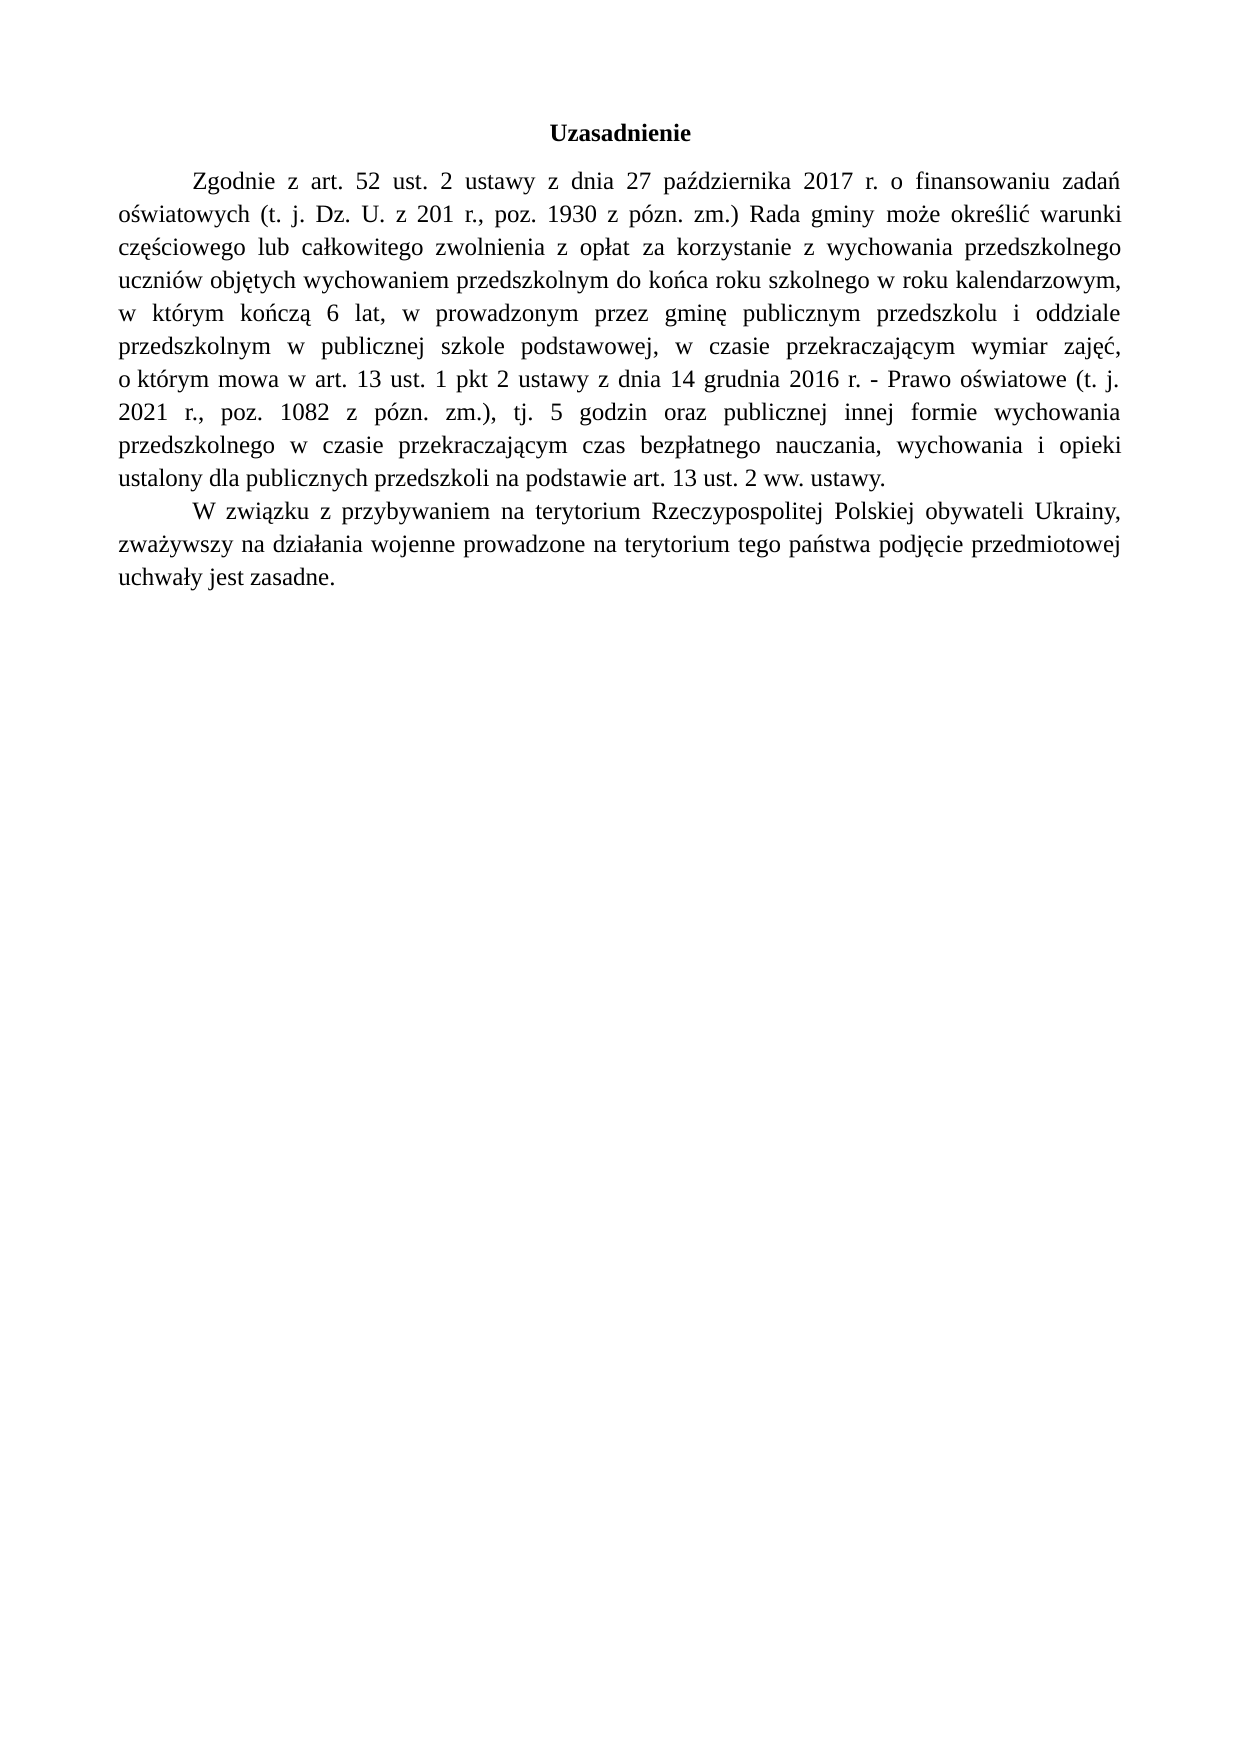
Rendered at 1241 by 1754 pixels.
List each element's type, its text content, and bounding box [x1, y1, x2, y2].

text Uzasadnienie [118, 118, 1122, 147]
text W związku z przybywaniem na terytorium Rzeczypospolitej Polskiej obywateli Ukrainy, zważywszy na działania wojenne prowadzone na terytorium tego państwa podjęcie przedmiotowej uchwały jest zasadne. [118, 496, 1122, 591]
text Zgodnie z art. 52 ust. 2 ustawy z dnia 27 października 2017 r. o finansowaniu zadań oświatowych (t. j. Dz. U. z 201 r., poz. 1930 z pózn. zm.) Rada gminy może określić warunki częściowego lub całkowitego zwolnienia z opłat za korzystanie z wychowania przedszkolnego uczniów objętych wychowaniem przedszkolnym do końca roku szkolnego w roku kalendarzowym, w którym kończą 6 lat, w prowadzonym przez gminę publicznym przedszkolu i oddziale przedszkolnym w publicznej szkole podstawowej, w czasie przekraczającym wymiar zajęć, o którym mowa w art. 13 ust. 1 pkt 2 ustawy z dnia 14 grudnia 2016 r. - Prawo oświatowe (t. j. 2021 r., poz. 1082 z pózn. zm.), tj. 5 godzin oraz publicznej innej formie wychowania przedszkolnego w czasie przekraczającym czas bezpłatnego nauczania, wychowania i opieki ustalony dla publicznych przedszkoli na podstawie art. 13 ust. 2 ww. ustawy. [118, 166, 1122, 492]
